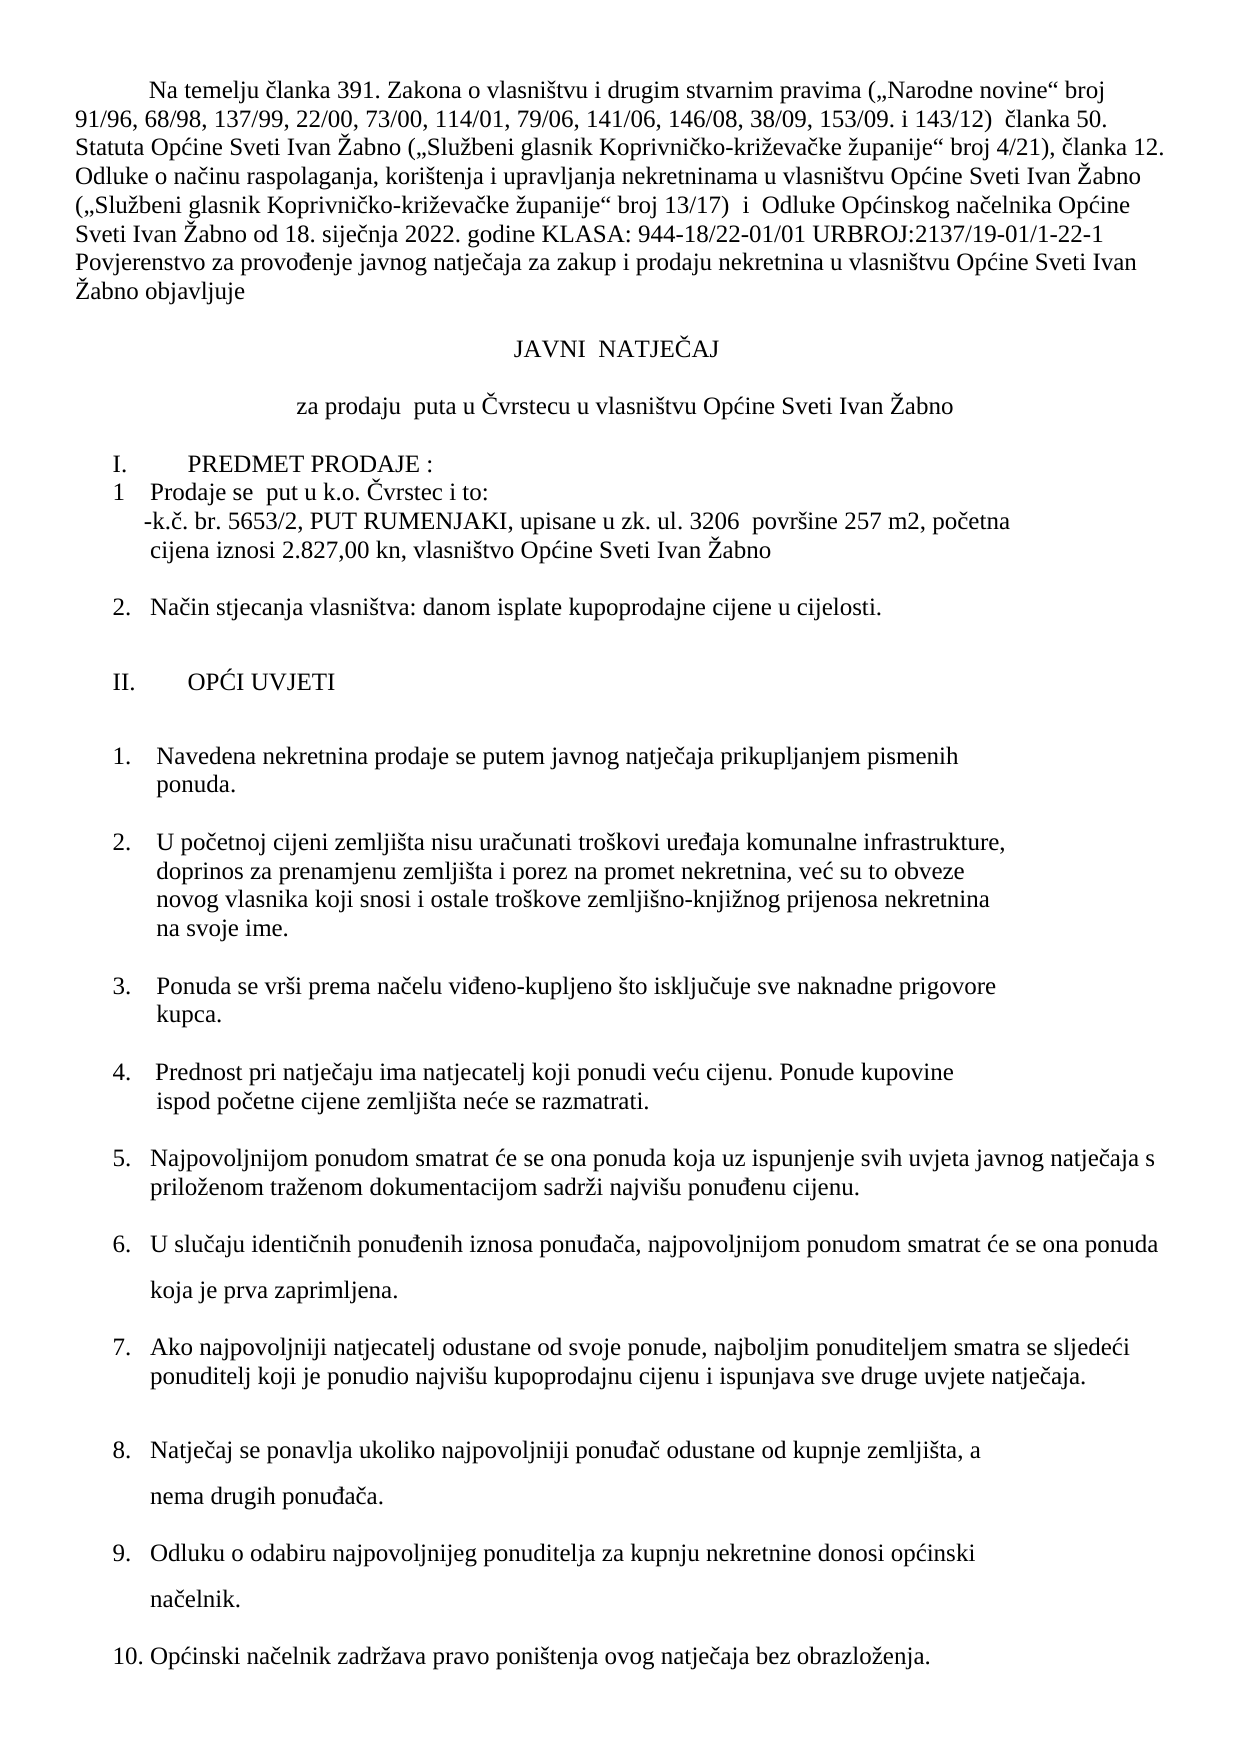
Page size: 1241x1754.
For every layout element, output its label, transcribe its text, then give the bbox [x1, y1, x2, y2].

text ispod početne cijene zemljišta neće se razmatrati. [75, 1086, 1165, 1114]
text ponuda. [75, 769, 1165, 798]
list U slučaju identičnih ponuđenih iznosa ponuđača, najpovoljnijom ponudom smatrat će se ona ponuda [112, 1229, 1165, 1258]
text doprinos za prenamjenu zemljišta i porez na promet nekretnina, već su to obveze [112, 856, 1165, 884]
list Ako najpovoljniji natjecatelj odustane od svoje ponude, najboljim ponuditeljem smatra se sljedeći ponuditelj koji je ponudio najvišu kupoprodajnu cijenu i ispunjava sve druge uvjete natječaja. [112, 1332, 1165, 1390]
text Na temelju članka 391. Zakona o vlasništvu i drugim stvarnim pravima („Narodne novine“ broj 91/96, 68/98, 137/99, 22/00, 73/00, 114/01, 79/06, 141/06, 146/08, 38/09, 153/09. i 143/12) članka 50. Statuta Općine Sveti Ivan Žabno („Službeni glasnik Koprivničko-križevačke županije“ broj 4/21), članka 12. Odluke o načinu raspolaganja, korištenja i upravljanja nekretninama u vlasništvu Općine Sveti Ivan Žabno („Službeni glasnik Koprivničko-križevačke županije“ broj 13/17) i Odluke Općinskog načelnika Općine Sveti Ivan Žabno od 18. siječnja 2022. godine KLASA: 944-18/22-01/01 URBROJ:2137/19-01/1-22-1 Povjerenstvo za provođenje javnog natječaja za zakup i prodaju nekretnina u vlasništvu Općine Sveti Ivan Žabno objavljuje [75, 75, 1165, 305]
text kupca. [112, 999, 1165, 1028]
list Općinski načelnik zadržava pravo poništenja ovog natječaja bez obrazloženja. [112, 1641, 1165, 1670]
list Način stjecanja vlasništva: danom isplate kupoprodajne cijene u cijelosti. [112, 592, 1165, 621]
text JAVNI NATJEČAJ [75, 334, 1165, 362]
text na svoje ime. [112, 913, 1165, 942]
list Prodaje se put u k.o. Čvrstec i to: [112, 477, 1165, 506]
list OPĆI UVJETI [112, 667, 1165, 695]
list Natječaj se ponavlja ukoliko najpovoljniji ponuđač odustane od kupnje zemljišta, a [112, 1435, 1165, 1464]
text novog vlasnika koji snosi i ostale troškove zemljišno-knjižnog prijenosa nekretnina [112, 884, 1165, 913]
text načelnik. [112, 1584, 1165, 1612]
text za prodaju puta u Čvrstecu u vlasništvu Općine Sveti Ivan Žabno [75, 391, 1165, 420]
list Najpovoljnijom ponudom smatrat će se ona ponuda koja uz ispunjenje svih uvjeta javnog natječaja s priloženom traženom dokumentacijom sadrži najvišu ponuđenu cijenu. [112, 1143, 1165, 1201]
text 1. Navedena nekretnina prodaje se putem javnog natječaja prikupljanjem pismenih [75, 741, 1165, 769]
list PREDMET PRODAJE : [112, 449, 1165, 477]
text -k.č. br. 5653/2, PUT RUMENJAKI, upisane u zk. ul. 3206 površine 257 m2, početna [75, 506, 1165, 535]
text 2. U početnoj cijeni zemljišta nisu uračunati troškovi uređaja komunalne infrastrukture, [112, 827, 1165, 856]
text 4. Prednost pri natječaju ima natjecatelj koji ponudi veću cijenu. Ponude kupovine [75, 1057, 1165, 1086]
text cijena iznosi 2.827,00 kn, vlasništvo Općine Sveti Ivan Žabno [75, 535, 1165, 564]
list Odluku o odabiru najpovoljnijeg ponuditelja za kupnju nekretnine donosi općinski [112, 1538, 1165, 1567]
text nema drugih ponuđača. [112, 1481, 1165, 1509]
text koja je prva zaprimljena. [75, 1275, 1165, 1304]
text 3. Ponuda se vrši prema načelu viđeno-kupljeno što isključuje sve naknadne prigovore [112, 971, 1165, 999]
